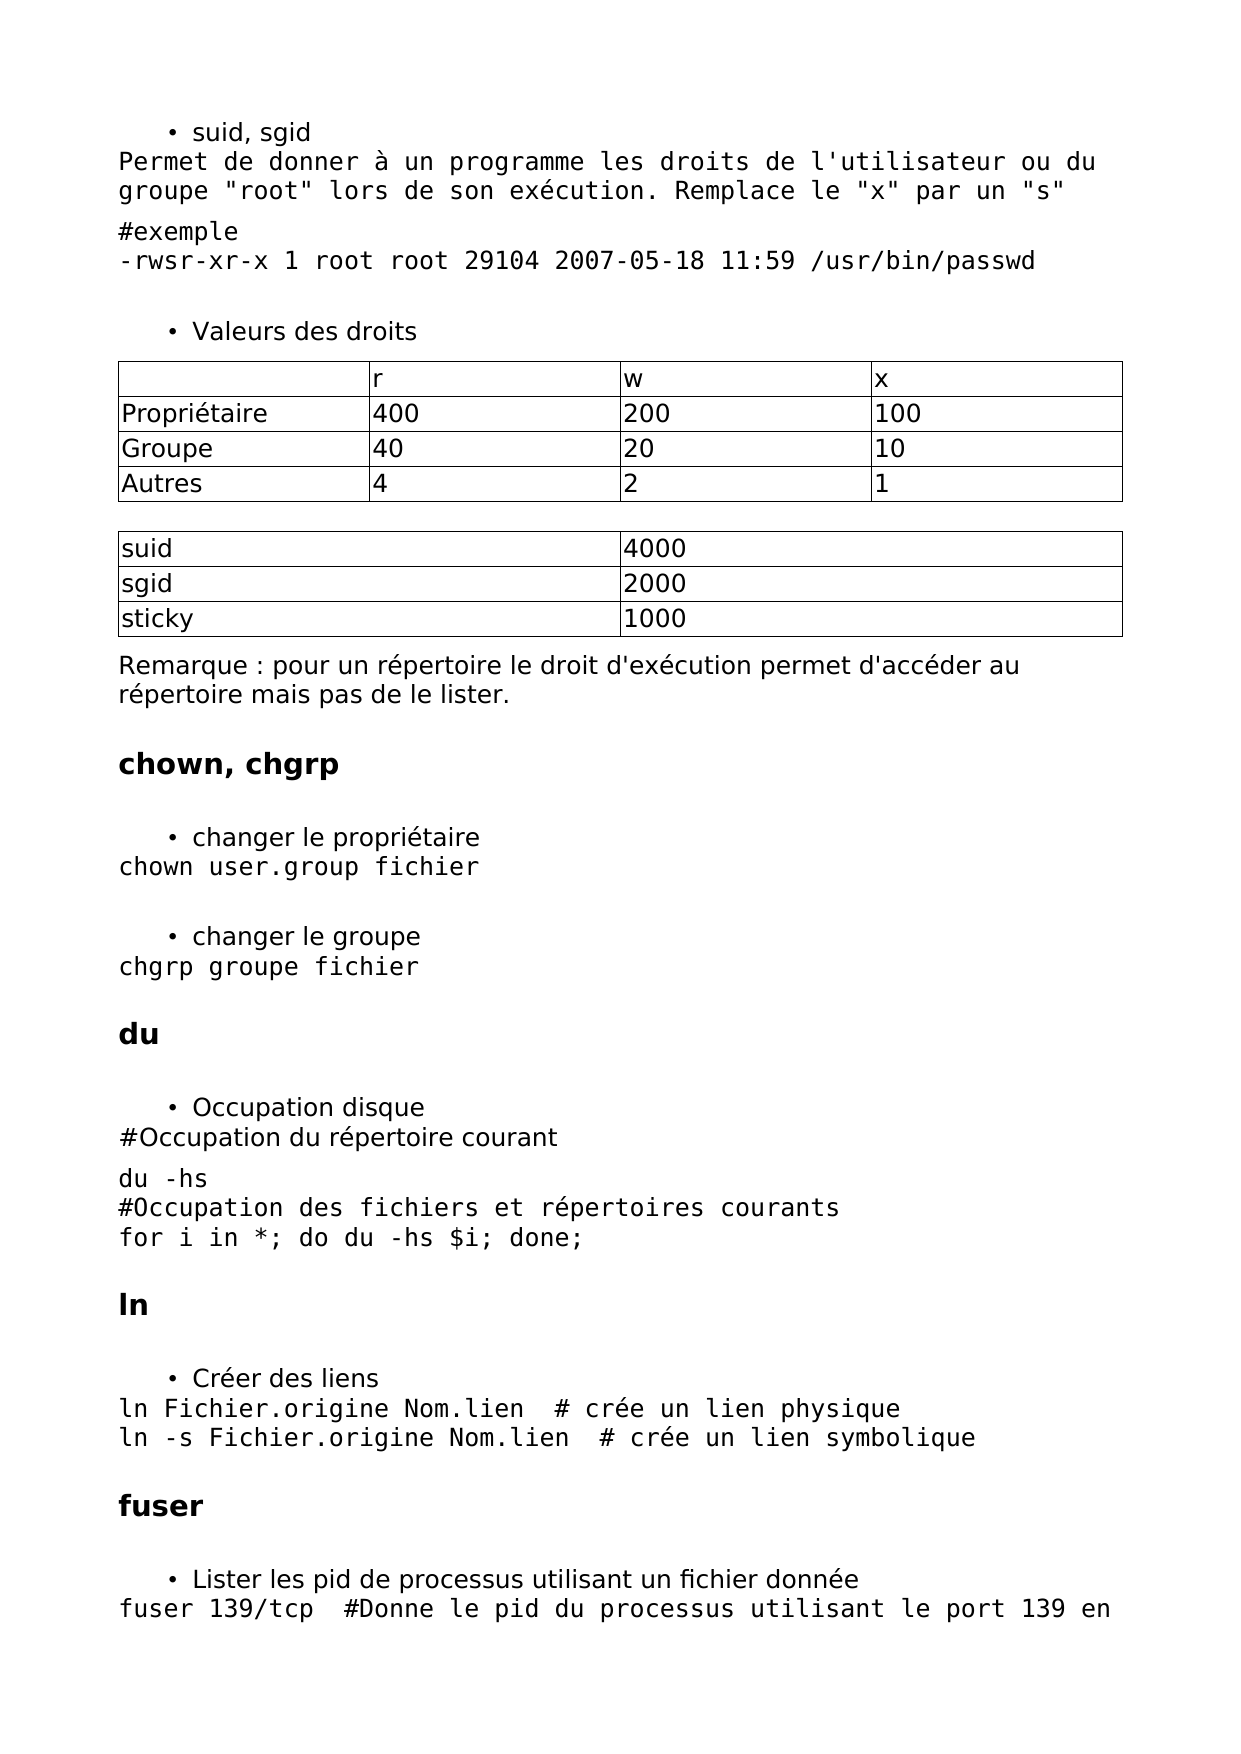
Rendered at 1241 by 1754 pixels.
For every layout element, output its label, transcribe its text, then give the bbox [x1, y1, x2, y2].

list changer le groupe [177, 923, 1122, 952]
table_cell 100 [872, 397, 1122, 431]
table_cell 20 [621, 432, 871, 466]
text chgrp groupe fichier [118, 952, 1122, 981]
table_cell 4 [370, 467, 620, 501]
table_cell sgid [119, 567, 620, 601]
list Valeurs des droits [177, 317, 1122, 346]
table_cell 400 [370, 397, 620, 431]
table_cell 10 [872, 432, 1122, 466]
table_cell Autres [119, 467, 369, 501]
subtitle ln [118, 1289, 1122, 1323]
table_header r [370, 362, 620, 396]
list suid, sgid [177, 118, 1122, 147]
table_header w [621, 362, 871, 396]
table_cell 2000 [621, 567, 1122, 601]
table_cell sticky [119, 602, 620, 636]
text Permet de donner à un programme les droits de l'utilisateur ou du groupe "root" lors de son exécution. Remplace le "x" par un "s" [118, 147, 1122, 206]
text #exemple -rwsr-xr-x 1 root root 29104 2007-05-18 11:59 /usr/bin/passwd [118, 217, 1122, 276]
text du -hs #Occupation des fichiers et répertoires courants for i in *; do du -hs $i; done; [118, 1164, 1122, 1252]
text ln Fichier.origine Nom.lien # crée un lien physique ln -s Fichier.origine Nom.lien # crée un lien symbolique [118, 1394, 1122, 1452]
table_cell 200 [621, 397, 871, 431]
subtitle du [118, 1018, 1122, 1052]
table_cell 1000 [621, 602, 1122, 636]
text #Occupation du répertoire courant [118, 1123, 1122, 1152]
list Créer des liens [177, 1365, 1122, 1394]
subtitle fuser [118, 1489, 1122, 1523]
table_cell Propriétaire [119, 397, 369, 431]
text fuser 139/tcp #Donne le pid du processus utilisant le port 139 en [118, 1594, 1122, 1623]
list Occupation disque [177, 1094, 1122, 1123]
list changer le propriétaire [177, 823, 1122, 852]
text Remarque : pour un répertoire le droit d'exécution permet d'accéder au répertoire mais pas de le lister. [118, 651, 1122, 709]
text chown user.group fichier [118, 852, 1122, 881]
subtitle chown, chgrp [118, 747, 1122, 781]
table_cell Groupe [119, 432, 369, 466]
list Lister les pid de processus utilisant un fichier donnée [177, 1565, 1122, 1594]
table_cell 1 [872, 467, 1122, 501]
table_header suid [119, 532, 620, 566]
table_cell 2 [621, 467, 871, 501]
table_cell 40 [370, 432, 620, 466]
table_header 4000 [621, 532, 1122, 566]
table_header [119, 362, 369, 396]
table_header x [872, 362, 1122, 396]
